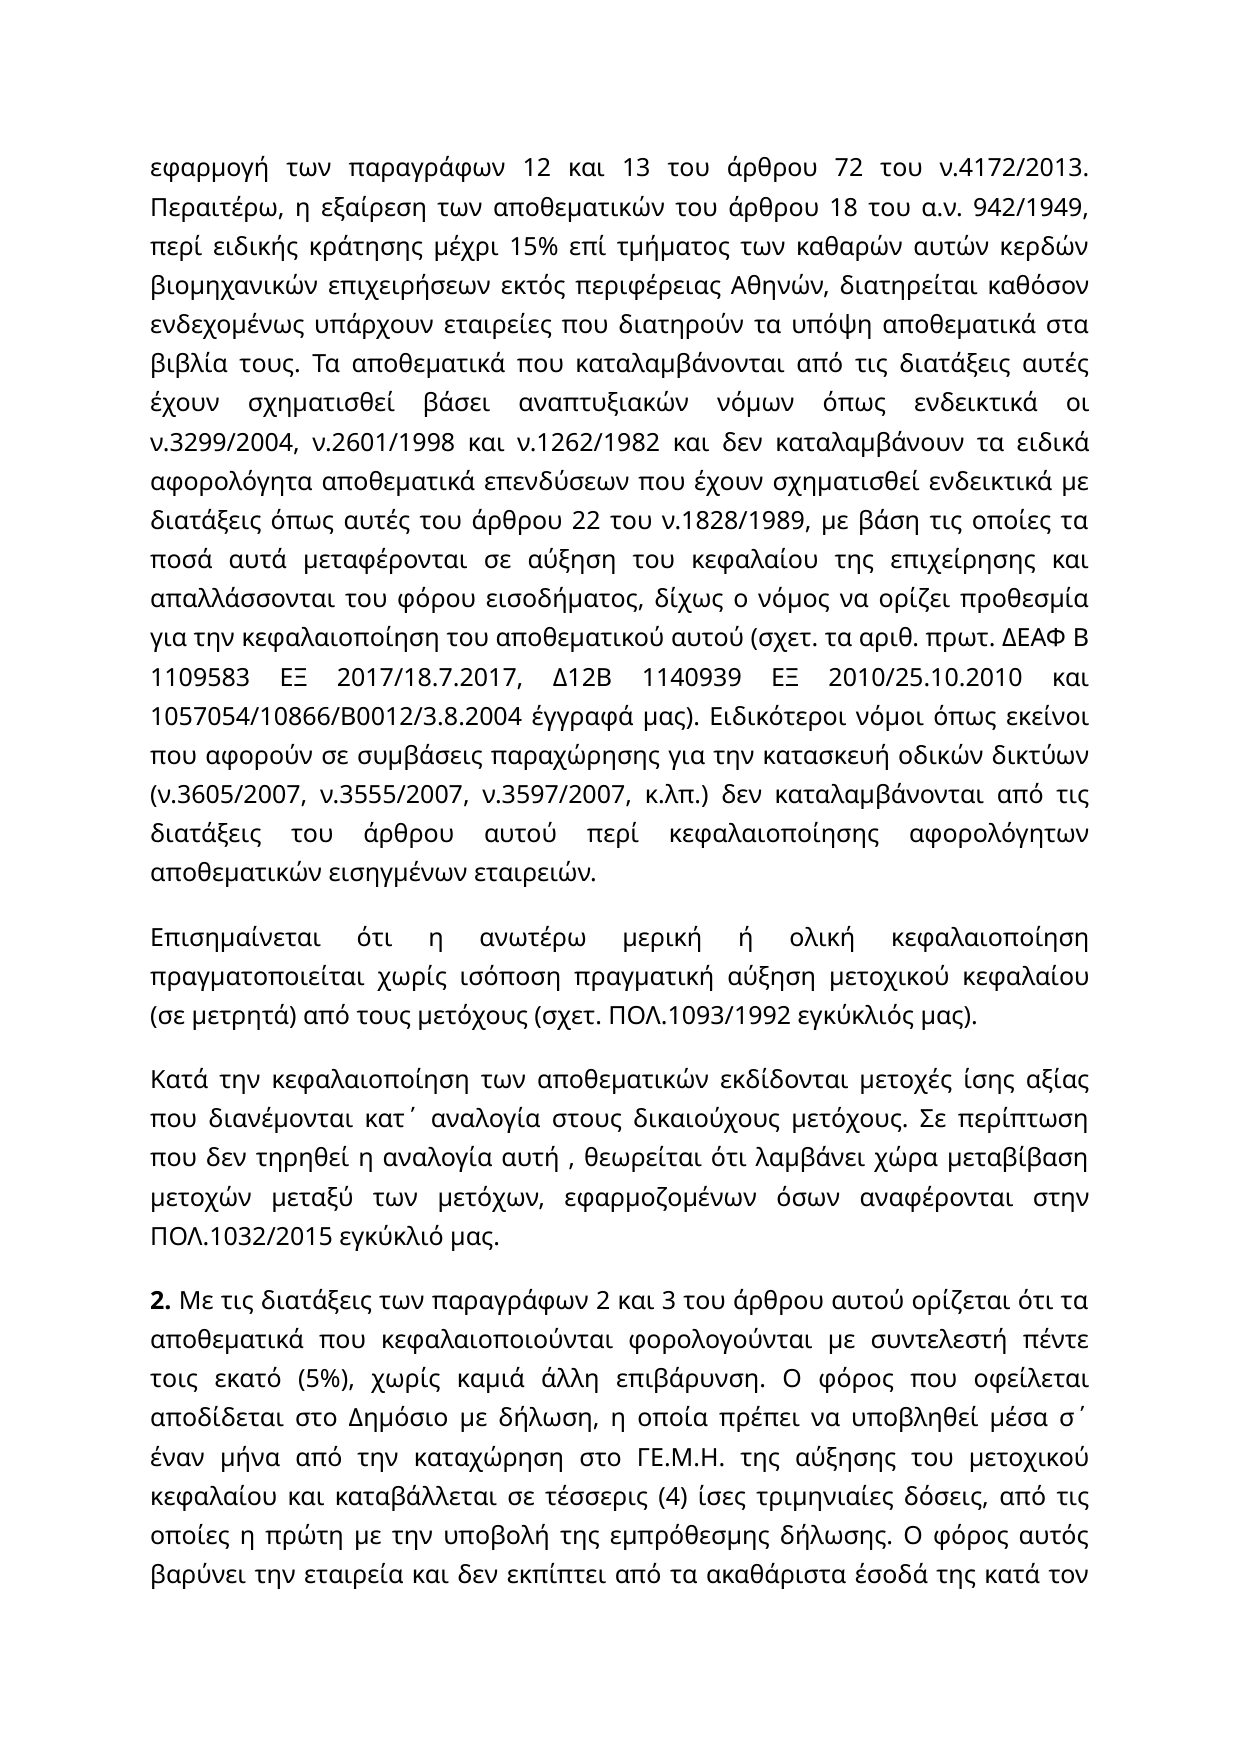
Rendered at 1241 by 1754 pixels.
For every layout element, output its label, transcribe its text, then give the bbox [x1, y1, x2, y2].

text Κατά την κεφαλαιοποίηση των αποθεματικών εκδίδονται μετοχές ίσης αξίας που διανέμονται κατ΄ αναλογία στους δικαιούχους μετόχους. Σε περίπτωση που δεν τηρηθεί η αναλογία αυτή , θεωρείται ότι λαμβάνει χώρα μεταβίβαση μετοχών μεταξύ των μετόχων, εφαρμοζομένων όσων αναφέρονται στην ΠΟΛ.1032/2015 εγκύκλιό μας. [150, 1062, 1090, 1252]
text Επισημαίνεται ότι η ανωτέρω μερική ή ολική κεφαλαιοποίηση πραγματοποιείται χωρίς ισόποση πραγματική αύξηση μετοχικού κεφαλαίου (σε μετρητά) από τους μετόχους (σχετ. ΠΟΛ.1093/1992 εγκύκλιός μας). [150, 919, 1090, 1032]
text 2. Με τις διατάξεις των παραγράφων 2 και 3 του άρθρου αυτού ορίζεται ότι τα αποθεματικά που κεφαλαιοποιούνται φορολογούνται με συντελεστή πέντε τοις εκατό (5%), χωρίς καμιά άλλη επιβάρυνση. Ο φόρος που οφείλεται αποδίδεται στο Δημόσιο με δήλωση, η οποία πρέπει να υποβληθεί μέσα σ΄ έναν μήνα από την καταχώρηση στο ΓΕ.Μ.Η. της αύξησης του μετοχικού κεφαλαίου και καταβάλλεται σε τέσσερις (4) ίσες τριμηνιαίες δόσεις, από τις οποίες η πρώτη με την υποβολή της εμπρόθεσμης δήλωσης. Ο φόρος αυτός βαρύνει την εταιρεία και δεν εκπίπτει από τα ακαθάριστα έσοδά της κατά τον [150, 1282, 1090, 1591]
text εφαρμογή των παραγράφων 12 και 13 του άρθρου 72 του ν.4172/2013. Περαιτέρω, η εξαίρεση των αποθεματικών του άρθρου 18 του α.ν. 942/1949, περί ειδικής κράτησης μέχρι 15% επί τμήματος των καθαρών αυτών κερδών βιομηχανικών επιχειρήσεων εκτός περιφέρειας Αθηνών, διατηρείται καθόσον ενδεχομένως υπάρχουν εταιρείες που διατηρούν τα υπόψη αποθεματικά στα βιβλία τους. Τα αποθεματικά που καταλαμβάνονται από τις διατάξεις αυτές έχουν σχηματισθεί βάσει αναπτυξιακών νόμων όπως ενδεικτικά οι ν.3299/2004, ν.2601/1998 και ν.1262/1982 και δεν καταλαμβάνουν τα ειδικά αφορολόγητα αποθεματικά επενδύσεων που έχουν σχηματισθεί ενδεικτικά με διατάξεις όπως αυτές του άρθρου 22 του ν.1828/1989, με βάση τις οποίες τα ποσά αυτά μεταφέρονται σε αύξηση του κεφαλαίου της επιχείρησης και απαλλάσσονται του φόρου εισοδήματος, δίχως ο νόμος να ορίζει προθεσμία για την κεφαλαιοποίηση του αποθεματικού αυτού (σχετ. τα αριθ. πρωτ. ΔΕΑΦ Β 1109583 ΕΞ 2017/18.7.2017, Δ12Β 1140939 ΕΞ 2010/25.10.2010 και 1057054/10866/Β0012/3.8.2004 έγγραφά μας). Ειδικότεροι νόμοι όπως εκείνοι που αφορούν σε συμβάσεις παραχώρησης για την κατασκευή οδικών δικτύων (ν.3605/2007, ν.3555/2007, ν.3597/2007, κ.λπ.) δεν καταλαμβάνονται από τις διατάξεις του άρθρου αυτού περί κεφαλαιοποίησης αφορολόγητων αποθεματικών εισηγμένων εταιρειών. [150, 150, 1090, 889]
